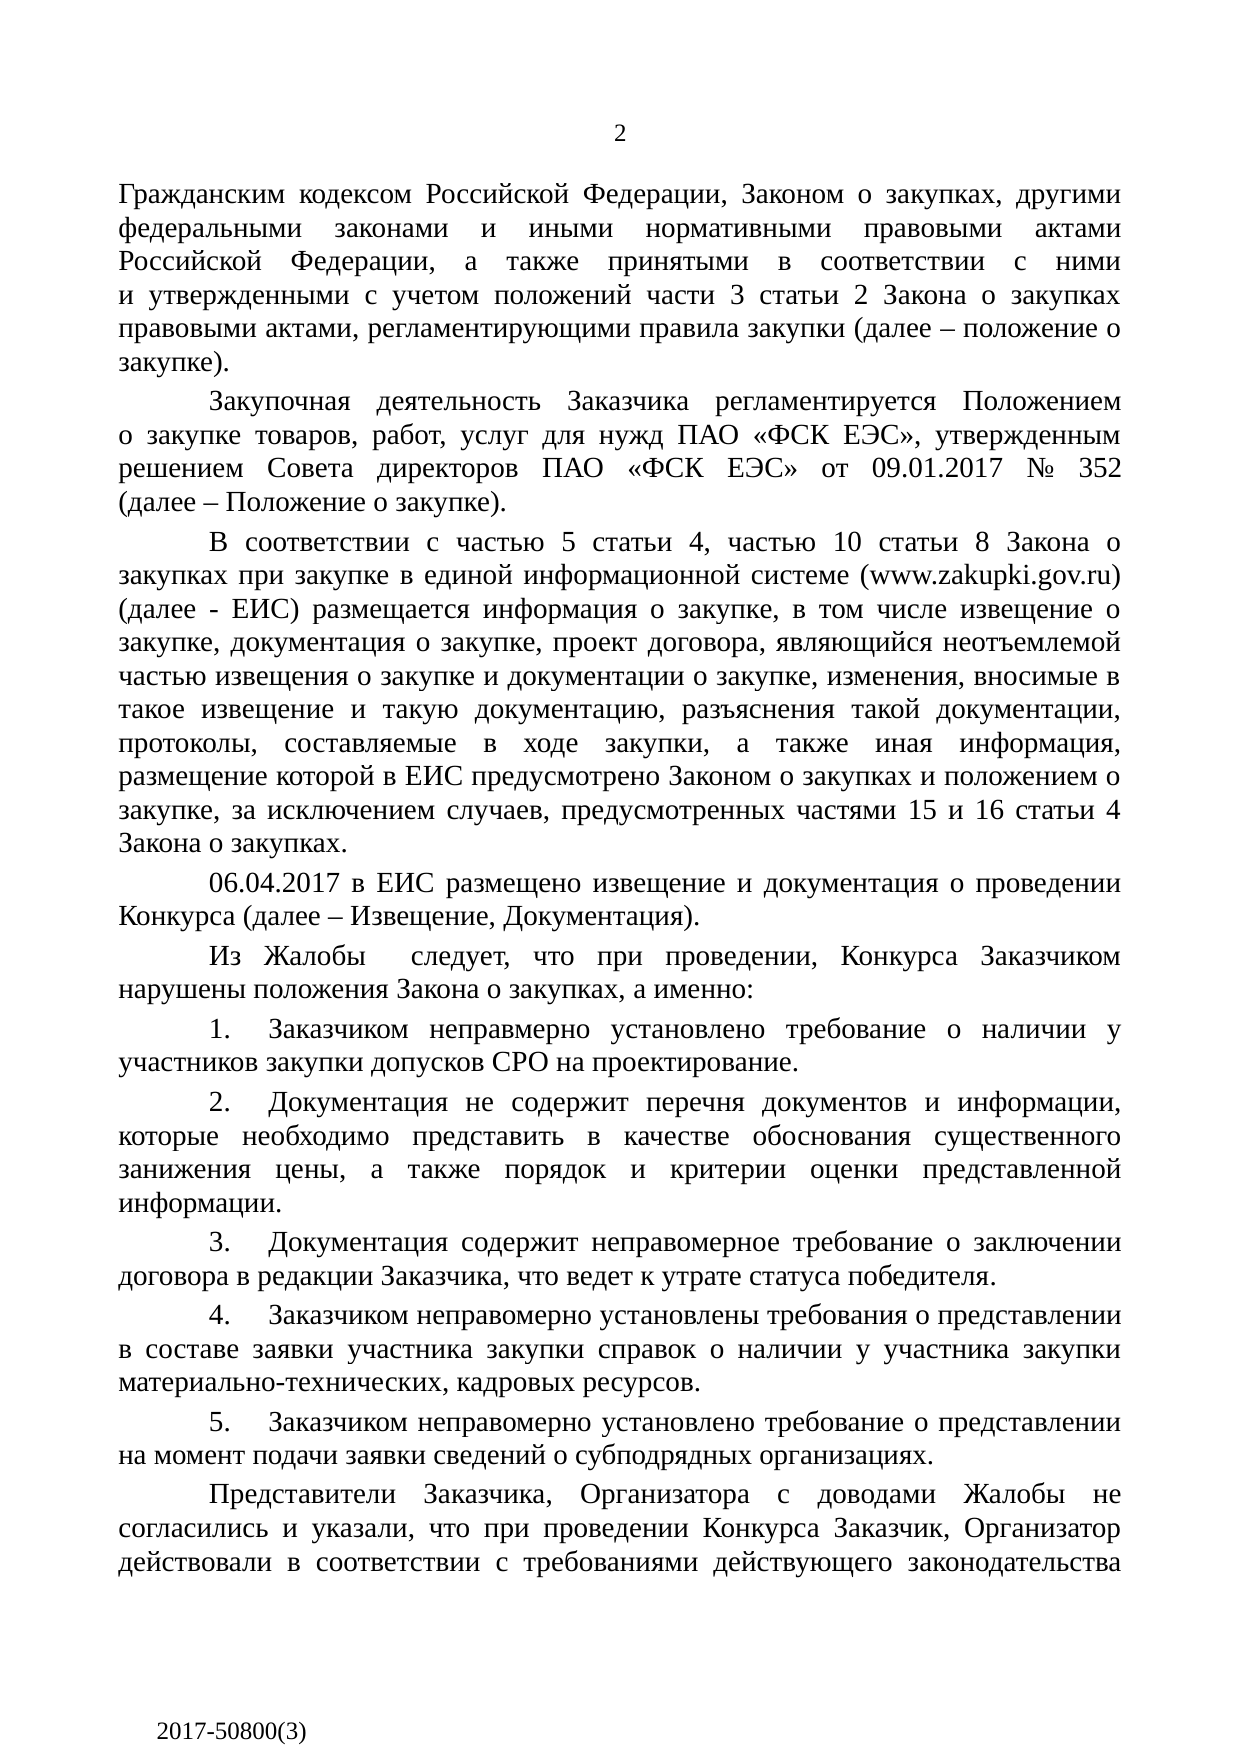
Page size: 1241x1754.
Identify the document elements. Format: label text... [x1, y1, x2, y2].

text 06.04.2017 в ЕИС размещено извещение и документация о проведении Конкурса (далее – Извещение, Документация). [118, 865, 1122, 932]
text Закупочная деятельность Заказчика регламентируется Положением о закупке товаров, работ, услуг для нужд ПАО «ФСК ЕЭС», утвержденным решением Совета директоров ПАО «ФСК ЕЭС» от 09.01.2017 № 352 (далее – Положение о закупке). [118, 383, 1122, 518]
text Гражданским кодексом Российской Федерации, Законом о закупках, другими федеральными законами и иными нормативными правовыми актами Российской Федерации, а также принятыми в соответствии с ними и утвержденными с учетом положений части 3 статьи 2 Закона о закупках правовыми актами, регламентирующими правила закупки (далее – положение о закупке). [118, 176, 1122, 378]
list Заказчиком неправомерно установлены требования о представлении в составе заявки участника закупки справок о наличии у участника закупки материально-технических, кадровых ресурсов. [118, 1297, 1122, 1398]
text Из Жалобы следует, что при проведении, Конкурса Заказчиком нарушены положения Закона о закупках, а именно: [118, 938, 1122, 1005]
list Документация содержит неправомерное требование о заключении договора в редакции Заказчика, что ведет к утрате статуса победителя. [118, 1224, 1122, 1291]
text В соответствии с частью 5 статьи 4, частью 10 статьи 8 Закона о закупках при закупке в единой информационной системе (www.zakupki.gov.ru) (далее - ЕИС) размещается информация о закупке, в том числе извещение о закупке, документация о закупке, проект договора, являющийся неотъемлемой частью извещения о закупке и документации о закупке, изменения, вносимые в такое извещение и такую документацию, разъяснения такой документации, протоколы, составляемые в ходе закупки, а также иная информация, размещение которой в ЕИС предусмотрено Законом о закупках и положением о закупке, за исключением случаев, предусмотренных частями 15 и 16 статьи 4 Закона о закупках. [118, 524, 1122, 859]
list Документация не содержит перечня документов и информации, которые необходимо представить в качестве обоснования существенного занижения цены, а также порядок и критерии оценки представленной информации. [118, 1084, 1122, 1218]
list Заказчиком неправомерно установлено требование о представлении на момент подачи заявки сведений о субподрядных организациях. [118, 1404, 1122, 1471]
text Представители Заказчика, Организатора с доводами Жалобы не согласились и указали, что при проведении Конкурса Заказчик, Организатор действовали в соответствии с требованиями действующего законодательства [118, 1477, 1122, 1577]
list Заказчиком неправмерно установлено требование о наличии у участников закупки допусков СРО на проектирование. [118, 1011, 1122, 1078]
